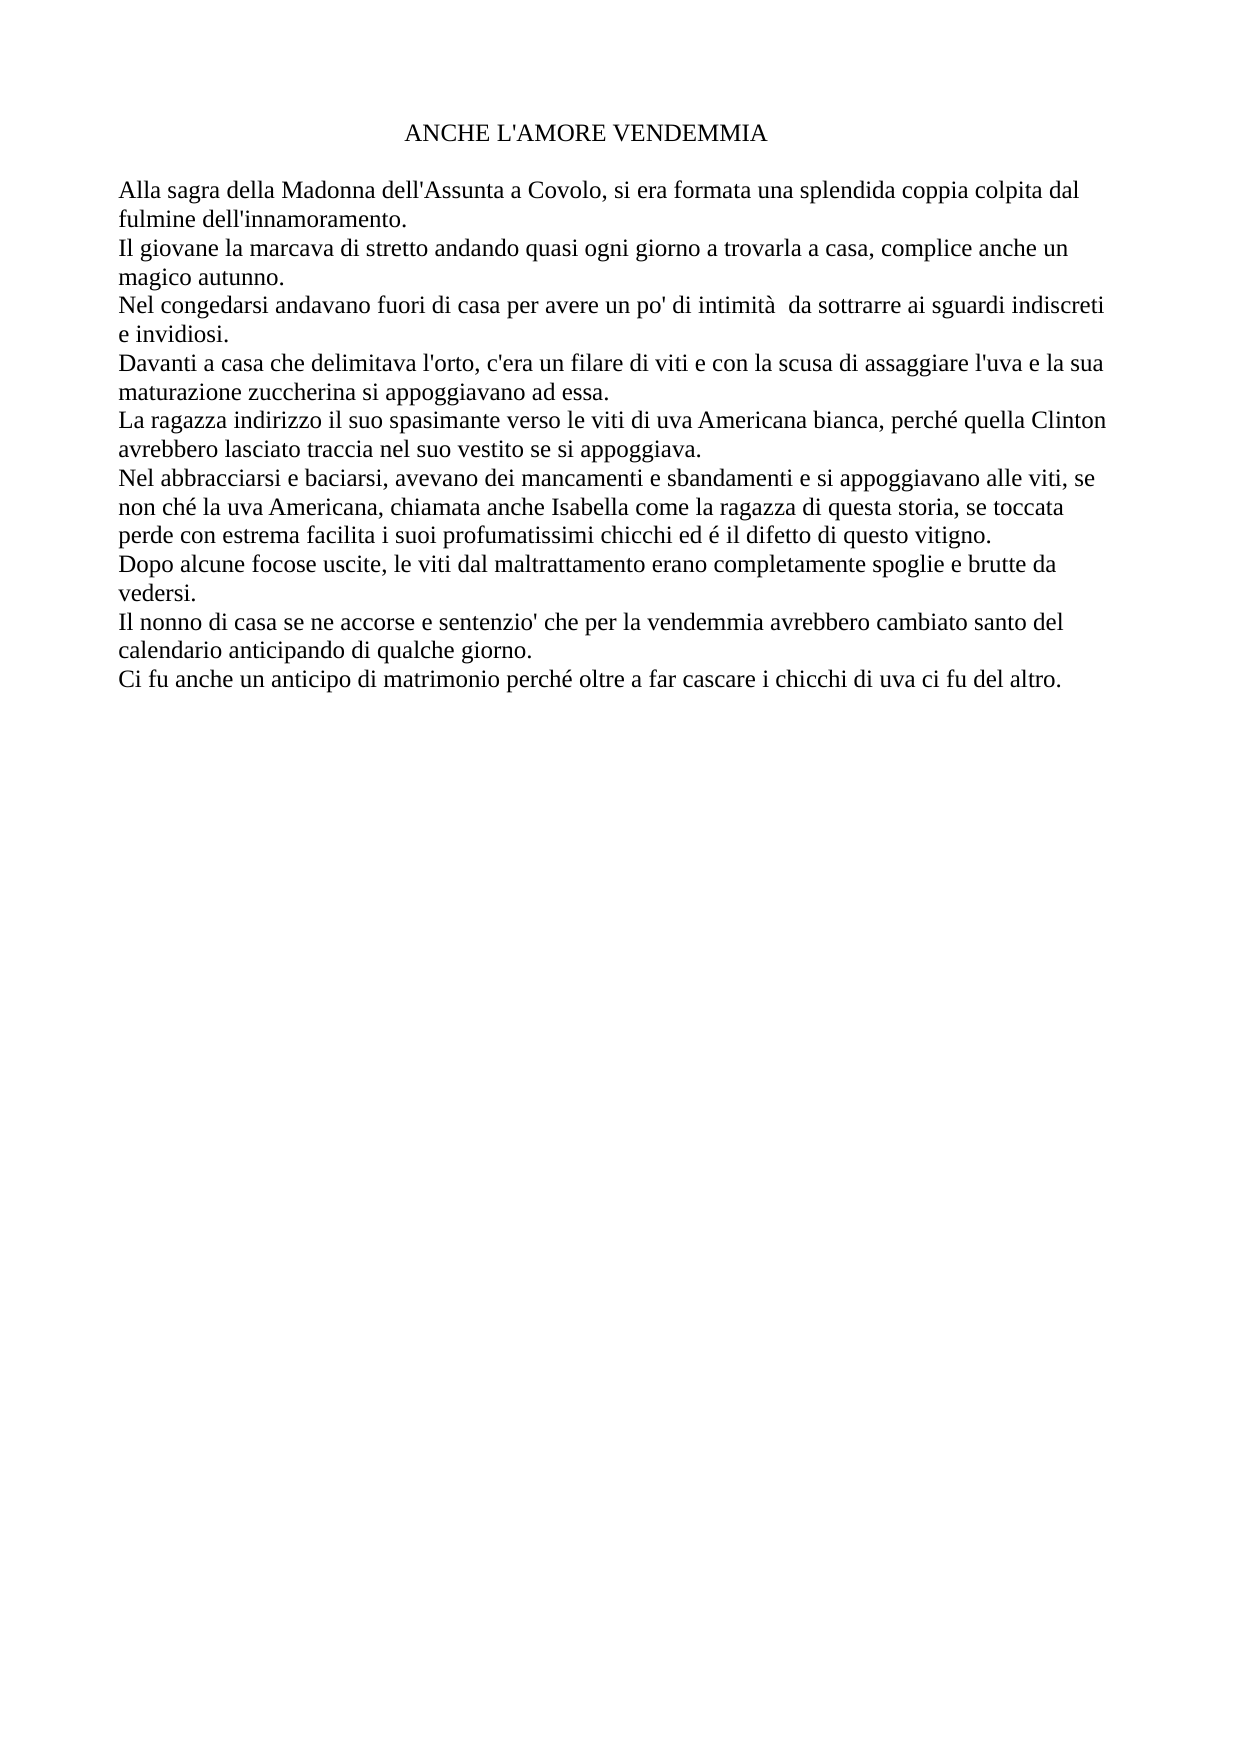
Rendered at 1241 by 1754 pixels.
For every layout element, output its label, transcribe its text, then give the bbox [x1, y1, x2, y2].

text ANCHE L'AMORE VENDEMMIA [118, 118, 1122, 147]
text La ragazza indirizzo il suo spasimante verso le viti di uva Americana bianca, perché quella Clinton avrebbero lasciato traccia nel suo vestito se si appoggiava. [118, 406, 1122, 463]
text Nel congedarsi andavano fuori di casa per avere un po' di intimità da sottrarre ai sguardi indiscreti e invidiosi. [118, 291, 1122, 348]
text Il giovane la marcava di stretto andando quasi ogni giorno a trovarla a casa, complice anche un magico autunno. [118, 233, 1122, 291]
text Il nonno di casa se ne accorse e sentenzio' che per la vendemmia avrebbero cambiato santo del calendario anticipando di qualche giorno. [118, 607, 1122, 664]
text Alla sagra della Madonna dell'Assunta a Covolo, si era formata una splendida coppia colpita dal fulmine dell'innamoramento. [118, 176, 1122, 233]
text Ci fu anche un anticipo di matrimonio perché oltre a far cascare i chicchi di uva ci fu del altro. [118, 664, 1122, 693]
text Dopo alcune focose uscite, le viti dal maltrattamento erano completamente spoglie e brutte da vedersi. [118, 549, 1122, 607]
text Davanti a casa che delimitava l'orto, c'era un filare di viti e con la scusa di assaggiare l'uva e la sua maturazione zuccherina si appoggiavano ad essa. [118, 348, 1122, 406]
text Nel abbracciarsi e baciarsi, avevano dei mancamenti e sbandamenti e si appoggiavano alle viti, se non ché la uva Americana, chiamata anche Isabella come la ragazza di questa storia, se toccata perde con estrema facilita i suoi profumatissimi chicchi ed é il difetto di questo vitigno. [118, 463, 1122, 549]
